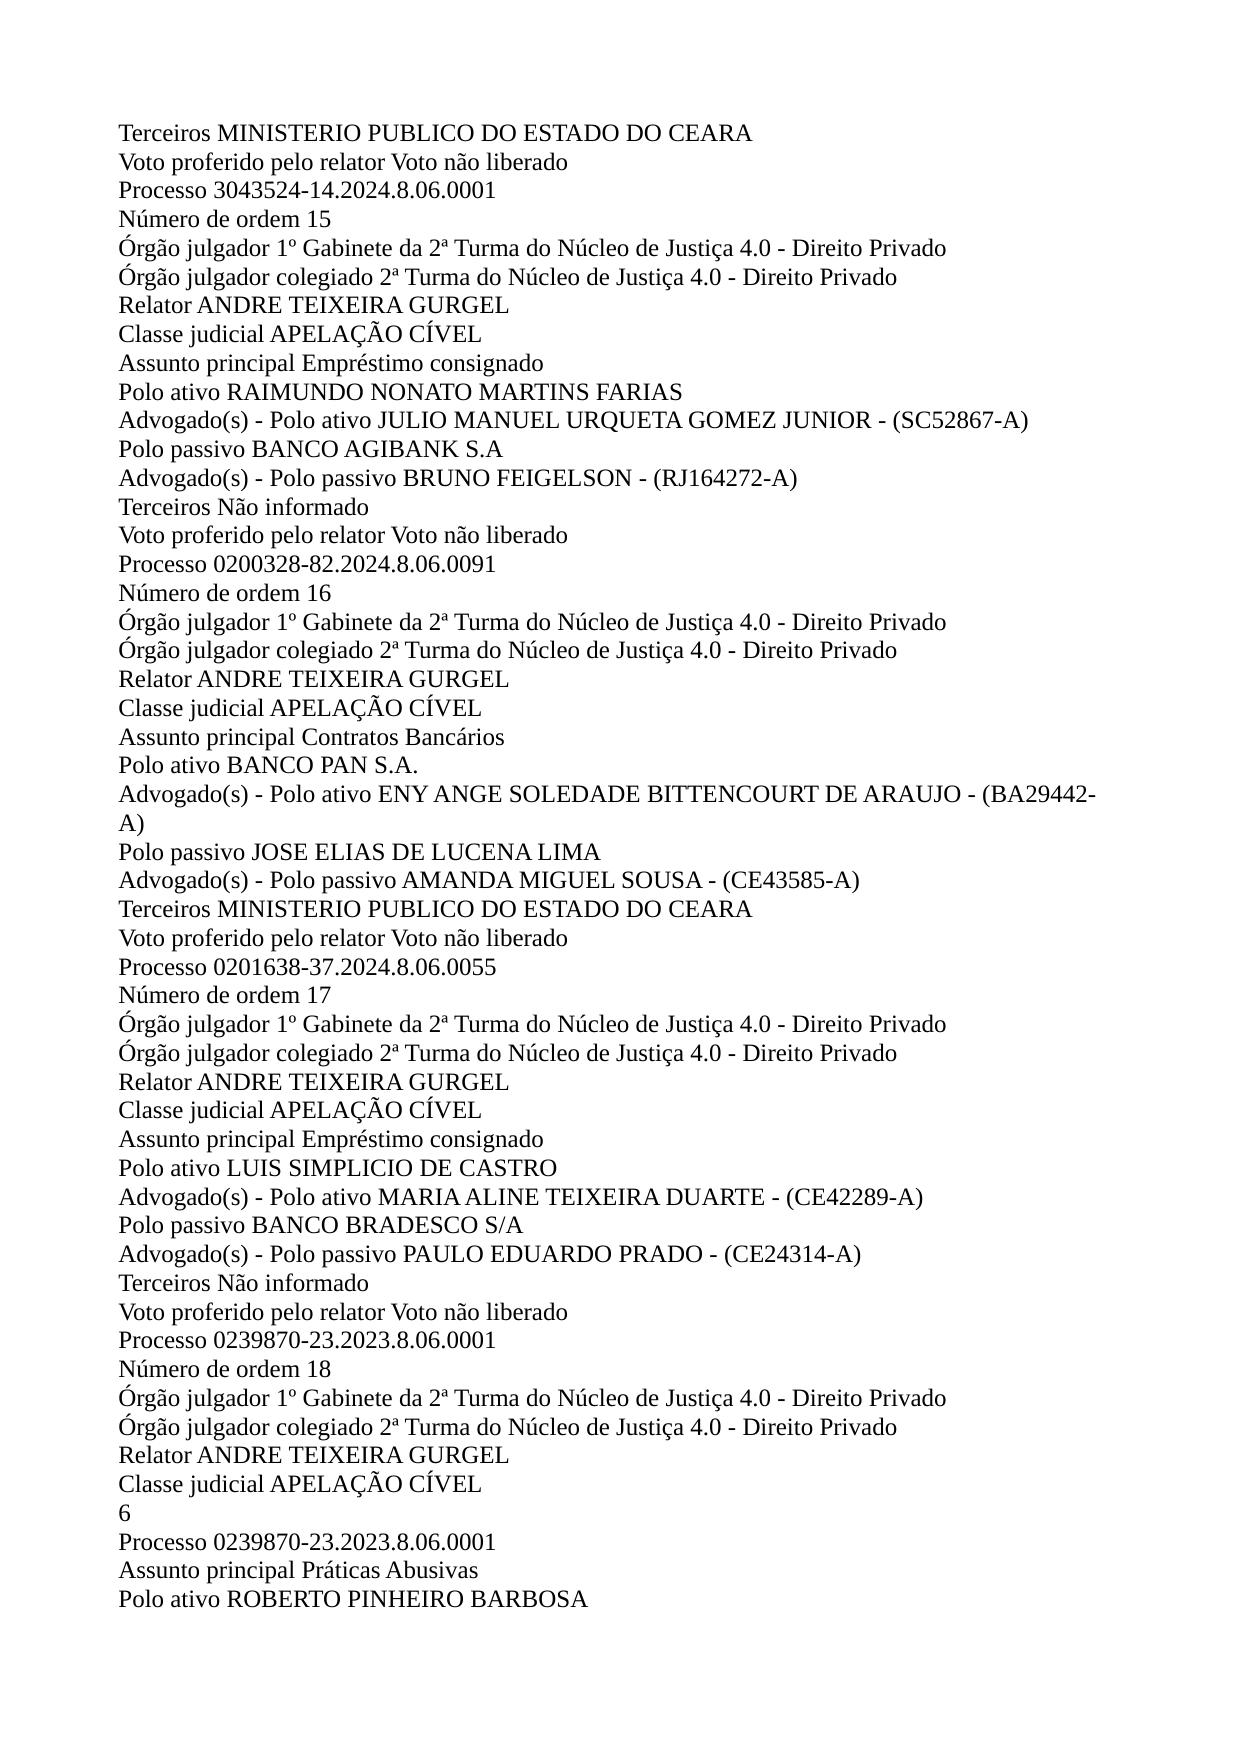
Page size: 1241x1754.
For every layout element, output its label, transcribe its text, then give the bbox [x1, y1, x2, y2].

text Polo ativo LUIS SIMPLICIO DE CASTRO [118, 1153, 1122, 1182]
text Polo passivo BANCO BRADESCO S/A [118, 1211, 1122, 1239]
text Advogado(s) - Polo ativo ENY ANGE SOLEDADE BITTENCOURT DE ARAUJO - (BA29442-A) [118, 779, 1122, 837]
text Processo 0200328-82.2024.8.06.0091 [118, 549, 1122, 578]
text Voto proferido pelo relator Voto não liberado [118, 147, 1122, 176]
text Processo 0201638-37.2024.8.06.0055 [118, 952, 1122, 981]
text Órgão julgador 1º Gabinete da 2ª Turma do Núcleo de Justiça 4.0 - Direito Privado [118, 1383, 1122, 1412]
text Órgão julgador colegiado 2ª Turma do Núcleo de Justiça 4.0 - Direito Privado [118, 1412, 1122, 1441]
text Órgão julgador 1º Gabinete da 2ª Turma do Núcleo de Justiça 4.0 - Direito Privado [118, 1009, 1122, 1038]
text Terceiros Não informado [118, 1268, 1122, 1297]
text Classe judicial APELAÇÃO CÍVEL [118, 1469, 1122, 1498]
text Número de ordem 17 [118, 981, 1122, 1009]
text Polo passivo JOSE ELIAS DE LUCENA LIMA [118, 837, 1122, 866]
text Advogado(s) - Polo passivo PAULO EDUARDO PRADO - (CE24314-A) [118, 1239, 1122, 1268]
text Terceiros MINISTERIO PUBLICO DO ESTADO DO CEARA [118, 118, 1122, 147]
text Relator ANDRE TEIXEIRA GURGEL [118, 1067, 1122, 1096]
text Polo ativo ROBERTO PINHEIRO BARBOSA [118, 1584, 1122, 1613]
text Assunto principal Contratos Bancários [118, 722, 1122, 751]
text Advogado(s) - Polo passivo AMANDA MIGUEL SOUSA - (CE43585-A) [118, 866, 1122, 894]
text Voto proferido pelo relator Voto não liberado [118, 521, 1122, 549]
text Processo 0239870-23.2023.8.06.0001 [118, 1326, 1122, 1354]
text Assunto principal Empréstimo consignado [118, 348, 1122, 377]
text Voto proferido pelo relator Voto não liberado [118, 1297, 1122, 1326]
text Classe judicial APELAÇÃO CÍVEL [118, 1096, 1122, 1124]
text Número de ordem 16 [118, 578, 1122, 607]
text Assunto principal Empréstimo consignado [118, 1124, 1122, 1153]
text Terceiros Não informado [118, 492, 1122, 521]
text Órgão julgador colegiado 2ª Turma do Núcleo de Justiça 4.0 - Direito Privado [118, 1038, 1122, 1067]
text Advogado(s) - Polo ativo JULIO MANUEL URQUETA GOMEZ JUNIOR - (SC52867-A) [118, 406, 1122, 434]
text Classe judicial APELAÇÃO CÍVEL [118, 693, 1122, 722]
text Órgão julgador 1º Gabinete da 2ª Turma do Núcleo de Justiça 4.0 - Direito Privado [118, 233, 1122, 262]
text Processo 0239870-23.2023.8.06.0001 [118, 1527, 1122, 1556]
text 6 [118, 1498, 1122, 1527]
text Número de ordem 15 [118, 204, 1122, 233]
text Advogado(s) - Polo passivo BRUNO FEIGELSON - (RJ164272-A) [118, 463, 1122, 492]
text Polo ativo BANCO PAN S.A. [118, 751, 1122, 779]
text Polo ativo RAIMUNDO NONATO MARTINS FARIAS [118, 377, 1122, 406]
text Advogado(s) - Polo ativo MARIA ALINE TEIXEIRA DUARTE - (CE42289-A) [118, 1182, 1122, 1211]
text Processo 3043524-14.2024.8.06.0001 [118, 176, 1122, 204]
text Relator ANDRE TEIXEIRA GURGEL [118, 1441, 1122, 1469]
text Relator ANDRE TEIXEIRA GURGEL [118, 291, 1122, 319]
text Terceiros MINISTERIO PUBLICO DO ESTADO DO CEARA [118, 894, 1122, 923]
text Voto proferido pelo relator Voto não liberado [118, 923, 1122, 952]
text Classe judicial APELAÇÃO CÍVEL [118, 319, 1122, 348]
text Órgão julgador colegiado 2ª Turma do Núcleo de Justiça 4.0 - Direito Privado [118, 636, 1122, 664]
text Assunto principal Práticas Abusivas [118, 1556, 1122, 1584]
text Número de ordem 18 [118, 1354, 1122, 1383]
text Relator ANDRE TEIXEIRA GURGEL [118, 664, 1122, 693]
text Órgão julgador 1º Gabinete da 2ª Turma do Núcleo de Justiça 4.0 - Direito Privado [118, 607, 1122, 636]
text Polo passivo BANCO AGIBANK S.A [118, 434, 1122, 463]
text Órgão julgador colegiado 2ª Turma do Núcleo de Justiça 4.0 - Direito Privado [118, 262, 1122, 291]
